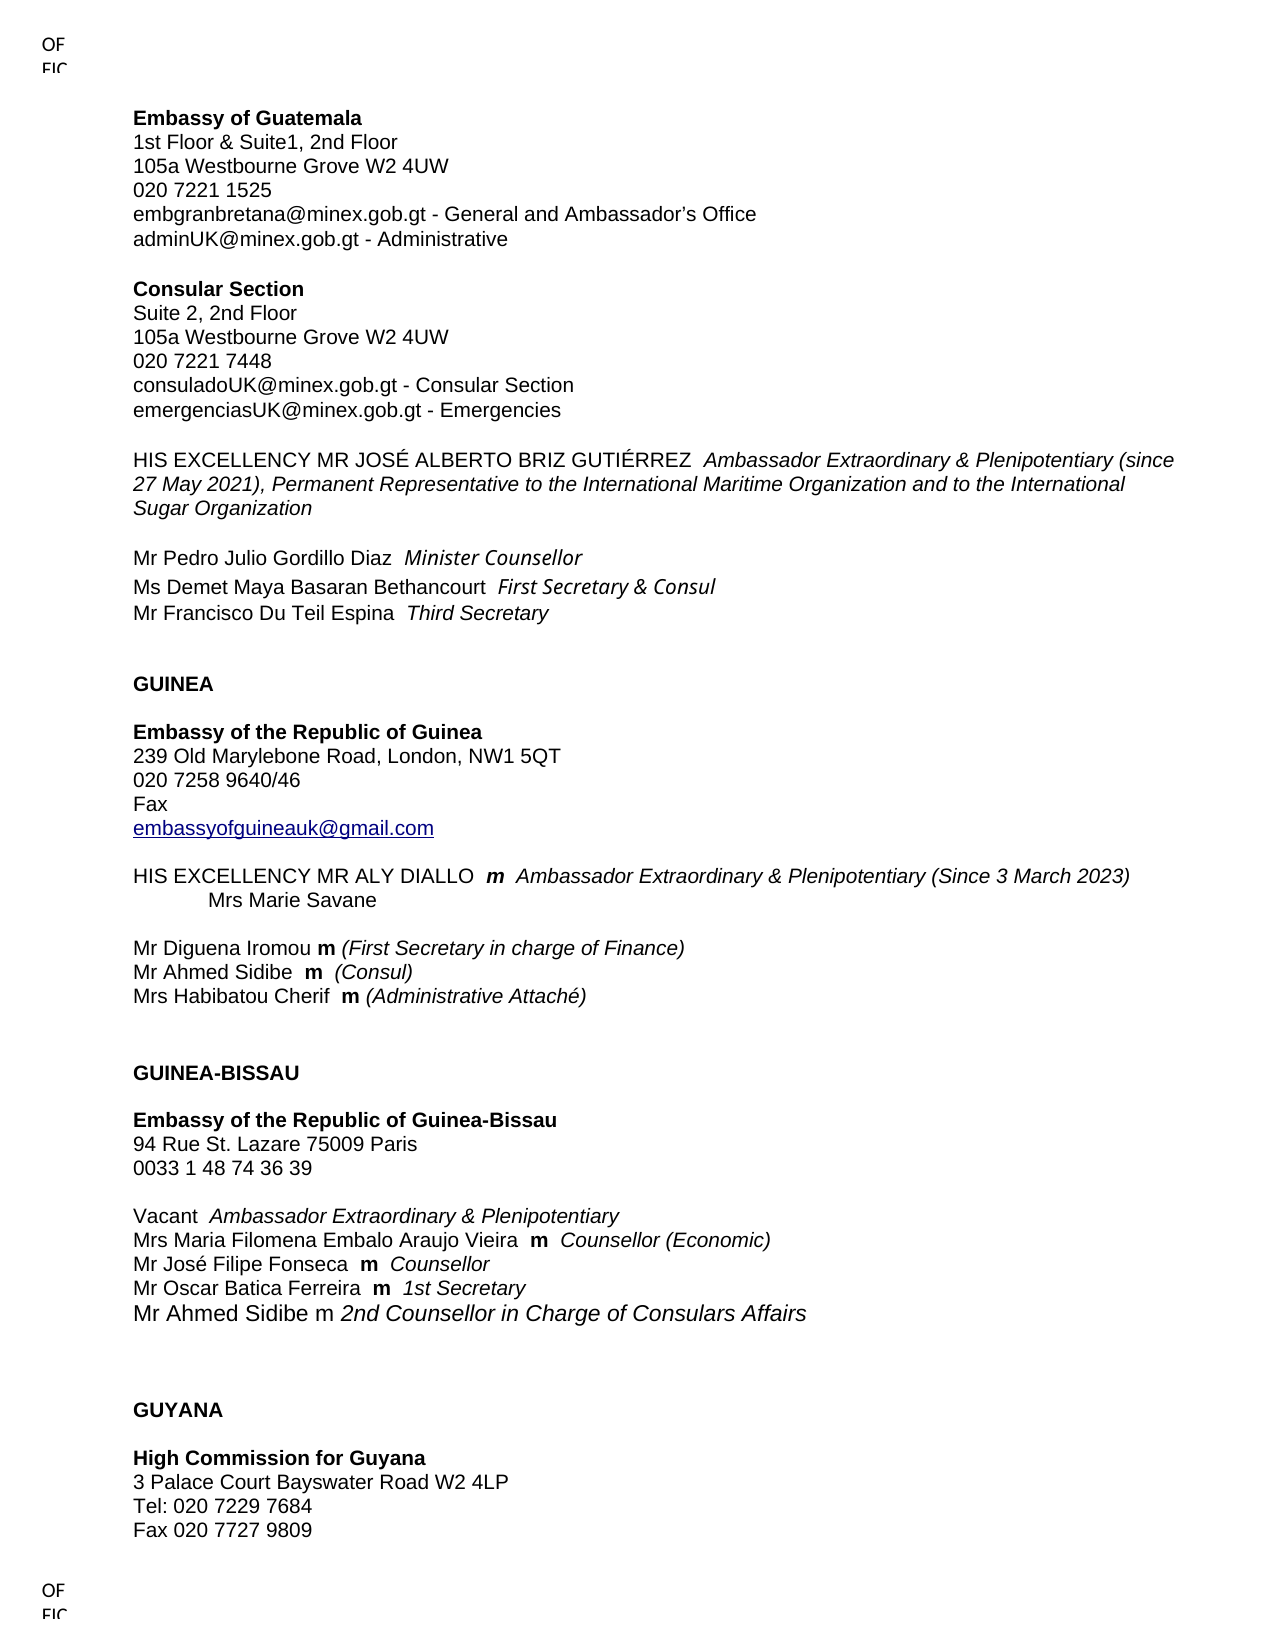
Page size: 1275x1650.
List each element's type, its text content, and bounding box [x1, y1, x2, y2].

text Fax 020 7727 9809 [133, 1518, 1181, 1542]
text Vacant Ambassador Extraordinary & Plenipotentiary [133, 1204, 1181, 1228]
text Mr Ahmed Sidibe m 2nd Counsellor in Charge of Consulars Affairs [133, 1300, 1181, 1326]
text 1st Floor & Suite1, 2nd Floor [133, 129, 1181, 153]
text Mr Francisco Du Teil Espina Third Secretary [133, 600, 1181, 624]
text Suite 2, 2nd Floor [133, 301, 1181, 324]
text emergenciasUK@minex.gob.gt - Emergencies [133, 398, 1181, 422]
text High Commission for Guyana [133, 1446, 1181, 1470]
text adminUK@minex.gob.gt - Administrative [133, 227, 1181, 251]
text 0033 1 48 74 36 39 [133, 1156, 1181, 1180]
text HIS EXCELLENCY MR ALY DIALLO m Ambassador Extraordinary & Plenipotentiary (Since 3 March 2023) [133, 864, 1181, 888]
text consuladoUK@minex.gob.gt - Consular Section [133, 372, 1181, 396]
text Consular Section [133, 277, 1181, 301]
text Embassy of Guatemala [133, 106, 1181, 129]
text 3 Palace Court Bayswater Road W2 4LP [133, 1470, 1181, 1494]
text Mr Oscar Batica Ferreira m 1st Secretary [133, 1276, 1181, 1300]
text Mrs Marie Savane [133, 888, 1181, 912]
text Ms Demet Maya Basaran Bethancourt First Secretary & Consul [133, 572, 1181, 600]
text Mr Pedro Julio Gordillo Diaz Minister Counsellor [133, 543, 1181, 572]
text HIS EXCELLENCY MR JOSÉ ALBERTO BRIZ GUTIÉRREZ Ambassador Extraordinary & Plenipotentiary (since 27 May 2021), Permanent Representative to the International Maritime Organization and to the International Sugar Organization [133, 448, 1181, 519]
text GUINEA [133, 672, 1181, 696]
text 239 Old Marylebone Road, London, NW1 5QT [133, 744, 1181, 768]
text embassyofguineauk@gmail.com [133, 816, 1181, 840]
text Mrs Maria Filomena Embalo Araujo Vieira m Counsellor (Economic) [133, 1228, 1181, 1252]
text Fax [133, 792, 1181, 816]
text 020 7221 7448 [133, 348, 1181, 372]
text GUINEA-BISSAU [133, 1060, 1181, 1084]
text Mr Ahmed Sidibe m (Consul) [133, 960, 1181, 984]
text GUYANA [133, 1398, 1181, 1422]
subtitle Embassy of the Republic of Guinea-Bissau [133, 1108, 1181, 1132]
text 105a Westbourne Grove W2 4UW [133, 153, 1181, 177]
text Mr Diguena Iromou m (First Secretary in charge of Finance) [133, 936, 1181, 960]
text 105a Westbourne Grove W2 4UW [133, 324, 1181, 348]
text Embassy of the Republic of Guinea [133, 720, 1181, 744]
text Tel: 020 7229 7684 [133, 1494, 1181, 1518]
text 020 7258 9640/46 [133, 768, 1181, 792]
text 94 Rue St. Lazare 75009 Paris [133, 1132, 1181, 1156]
text 020 7221 1525 [133, 177, 1181, 201]
text embgranbretana@minex.gob.gt - General and Ambassador’s Office [133, 201, 1181, 225]
text Mr José Filipe Fonseca m Counsellor [133, 1252, 1181, 1276]
text Mrs Habibatou Cherif m (Administrative Attaché) [133, 984, 1181, 1008]
